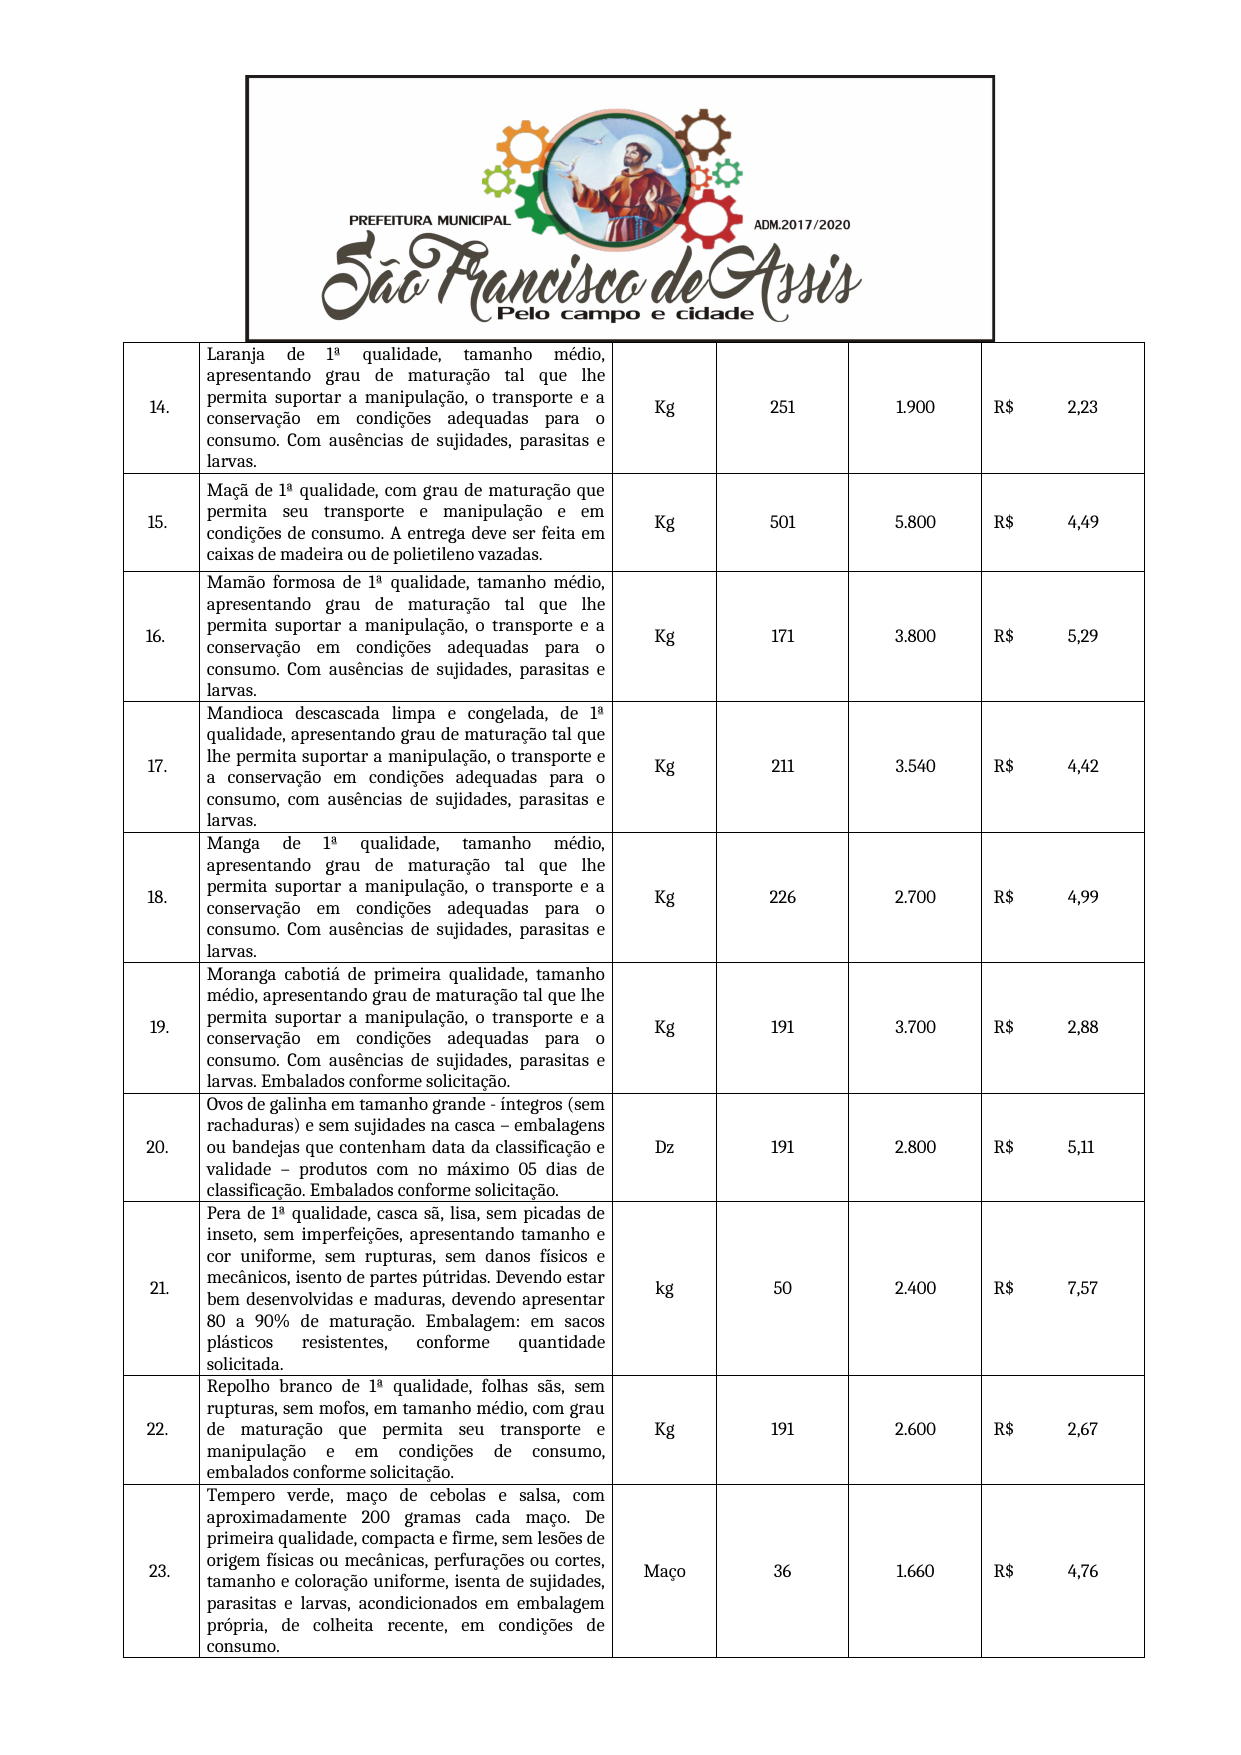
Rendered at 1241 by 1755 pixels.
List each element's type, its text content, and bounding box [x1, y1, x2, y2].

table_cell Kg [613, 833, 716, 962]
table_cell 2.700 [849, 833, 981, 962]
table_cell 191 [717, 963, 848, 1092]
table_cell 501 [717, 474, 848, 571]
table_cell R$ 2,67 [982, 1376, 1144, 1484]
table_cell 2.800 [849, 1094, 981, 1201]
table_cell 2.400 [849, 1202, 981, 1375]
table_cell Repolho branco de 1ª qualidade, folhas sãs, sem rupturas, sem mofos, em tamanho médio, com grau de maturação que permita seu transporte e manipulação e em condições de consumo, embalados conforme solicitação. [200, 1376, 612, 1484]
table_cell 2.600 [849, 1376, 981, 1484]
table_cell 15. [124, 474, 199, 571]
table_cell 251 [717, 343, 848, 473]
table_cell 211 [717, 702, 848, 832]
table_cell Pera de 1ª qualidade, casca sã, lisa, sem picadas de inseto, sem imperfeições, apresentando tamanho e cor uniforme, sem rupturas, sem danos físicos e mecânicos, isento de partes pútridas. Devendo estar bem desenvolvidas e maduras, devendo apresentar 80 a 90% de maturação. Embalagem: em sacos plásticos resistentes, conforme quantidade solicitada. [200, 1202, 612, 1375]
table_cell Mandioca descascada limpa e congelada, de 1ª qualidade, apresentando grau de maturação tal que lhe permita suportar a manipulação, o transporte e a conservação em condições adequadas para o consumo, com ausências de sujidades, parasitas e larvas. [200, 702, 612, 832]
table_cell 226 [717, 833, 848, 962]
table_cell Maço [613, 1485, 716, 1657]
table_cell Ovos de galinha em tamanho grande - íntegros (sem rachaduras) e sem sujidades na casca – embalagens ou bandejas que contenham data da classificação e validade – produtos com no máximo 05 dias de classificação. Embalados conforme solicitação. [200, 1094, 612, 1201]
table_cell R$ 2,23 [982, 343, 1144, 473]
table_cell Kg [613, 1376, 716, 1484]
table_cell R$ 4,76 [982, 1485, 1144, 1657]
table_cell 20. [124, 1094, 199, 1201]
table_cell 3.800 [849, 572, 981, 701]
table_cell Kg [613, 963, 716, 1092]
table_cell kg [613, 1202, 716, 1375]
table_cell 23. [124, 1485, 199, 1657]
table_cell Kg [613, 343, 716, 473]
table_cell R$ 5,11 [982, 1094, 1144, 1201]
table_cell 3.700 [849, 963, 981, 1092]
table_cell R$ 4,42 [982, 702, 1144, 832]
table_cell Kg [613, 702, 716, 832]
table_cell Maçã de 1ª qualidade, com grau de maturação que permita seu transporte e manipulação e em condições de consumo. A entrega deve ser feita em caixas de madeira ou de polietileno vazadas. [200, 474, 612, 571]
table_cell 18. [124, 833, 199, 962]
table_cell 5.800 [849, 474, 981, 571]
table_cell 22. [124, 1376, 199, 1484]
table_cell Laranja de 1ª qualidade, tamanho médio, apresentando grau de maturação tal que lhe permita suportar a manipulação, o transporte e a conservação em condições adequadas para o consumo. Com ausências de sujidades, parasitas e larvas. [200, 343, 612, 473]
table_cell 19. [124, 963, 199, 1092]
table_cell 21. [124, 1202, 199, 1375]
table_cell 36 [717, 1485, 848, 1657]
table_cell R$ 7,57 [982, 1202, 1144, 1375]
table_cell Dz [613, 1094, 716, 1201]
table_cell Kg [613, 474, 716, 571]
table_cell 50 [717, 1202, 848, 1375]
table_cell 17. [124, 702, 199, 832]
table_cell 1.660 [849, 1485, 981, 1657]
table_cell R$ 4,99 [982, 833, 1144, 962]
table_cell Tempero verde, maço de cebolas e salsa, com aproximadamente 200 gramas cada maço. De primeira qualidade, compacta e firme, sem lesões de origem físicas ou mecânicas, perfurações ou cortes, tamanho e coloração uniforme, isenta de sujidades, parasitas e larvas, acondicionados em embalagem própria, de colheita recente, em condições de consumo. [200, 1485, 612, 1657]
table_cell Manga de 1ª qualidade, tamanho médio, apresentando grau de maturação tal que lhe permita suportar a manipulação, o transporte e a conservação em condições adequadas para o consumo. Com ausências de sujidades, parasitas e larvas. [200, 833, 612, 962]
table_cell 191 [717, 1376, 848, 1484]
table_cell 14. [124, 343, 199, 473]
table_cell 16. [124, 572, 199, 701]
table_cell R$ 5,29 [982, 572, 1144, 701]
table_cell Moranga cabotiá de primeira qualidade, tamanho médio, apresentando grau de maturação tal que lhe permita suportar a manipulação, o transporte e a conservação em condições adequadas para o consumo. Com ausências de sujidades, parasitas e larvas. Embalados conforme solicitação. [200, 963, 612, 1092]
table_cell Kg [613, 572, 716, 701]
table_cell R$ 2,88 [982, 963, 1144, 1092]
table_cell 191 [717, 1094, 848, 1201]
table_cell 171 [717, 572, 848, 701]
table_cell 3.540 [849, 702, 981, 832]
table_cell 1.900 [849, 343, 981, 473]
table_cell Mamão formosa de 1ª qualidade, tamanho médio, apresentando grau de maturação tal que lhe permita suportar a manipulação, o transporte e a conservação em condições adequadas para o consumo. Com ausências de sujidades, parasitas e larvas. [200, 572, 612, 701]
table_cell R$ 4,49 [982, 474, 1144, 571]
